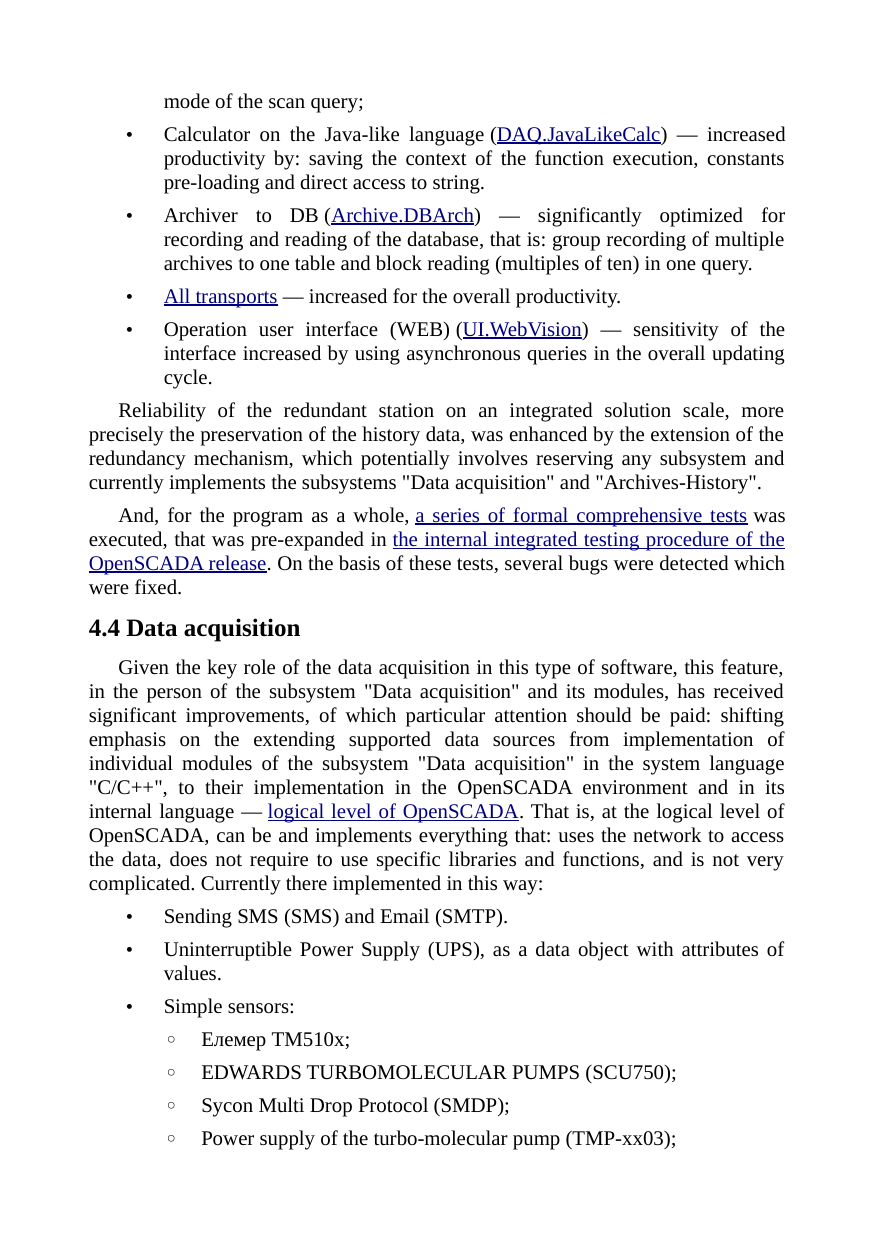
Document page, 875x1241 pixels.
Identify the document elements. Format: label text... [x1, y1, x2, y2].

list Operation user interface (WEB) (UI.WebVision) — sensitivity of the interface increased by using asynchronous queries in the overall updating cycle. [126, 316, 786, 389]
list Simple sensors: [126, 994, 786, 1018]
list EDWARDS TURBOMOLECULAR PUMPS (SCU750); [163, 1060, 786, 1084]
text Reliability of the redundant station on an integrated solution scale, more precisely the preservation of the history data, was enhanced by the extension of the redundancy mechanism, which potentially involves reserving any subsystem and currently implements the subsystems "Data acquisition" and "Archives-History". [88, 397, 786, 494]
list Calculator on the Java-like language (DAQ.JavaLikeCalc) — increased productivity by: saving the context of the function execution, constants pre-loading and direct access to string. [126, 121, 786, 194]
list Uninterruptible Power Supply (UPS), as a data object with attributes of values. [126, 937, 786, 985]
list mode of the scan query; [126, 88, 786, 113]
list Power supply of the turbo-molecular pump (TMP-xx03); [163, 1126, 786, 1150]
list Sending SMS (SMS) and Email (SMTP). [126, 904, 786, 928]
text Given the key role of the data acquisition in this type of software, this feature, in the person of the subsystem "Data acquisition" and its modules, has received significant improvements, of which particular attention should be paid: shifting emphasis on the extending supported data sources from implementation of individual modules of the subsystem "Data acquisition" in the system language "C/C++", to their implementation in the OpenSCADA environment and in its internal language — logical level of OpenSCADA. That is, at the logical level of OpenSCADA, can be and implements everything that: uses the network to access the data, does not require to use specific libraries and functions, and is not very complicated. Currently there implemented in this way: [88, 655, 786, 895]
list Archiver to DB (Archive.DBArch) — significantly optimized for recording and reading of the database, that is: group recording of multiple archives to one table and block reading (multiples of ten) in one query. [126, 202, 786, 275]
subtitle 4.4 Data acquisition [88, 613, 786, 642]
list Sycon Multi Drop Protocol (SMDP); [163, 1093, 786, 1117]
text And, for the program as a whole, a series of formal comprehensive tests was executed, that was pre-expanded in the internal integrated testing procedure of the OpenSCADA release. On the basis of these tests, several bugs were detected which were fixed. [88, 503, 786, 599]
list Елемер TM510x; [163, 1027, 786, 1051]
list All transports — increased for the overall productivity. [126, 283, 786, 308]
